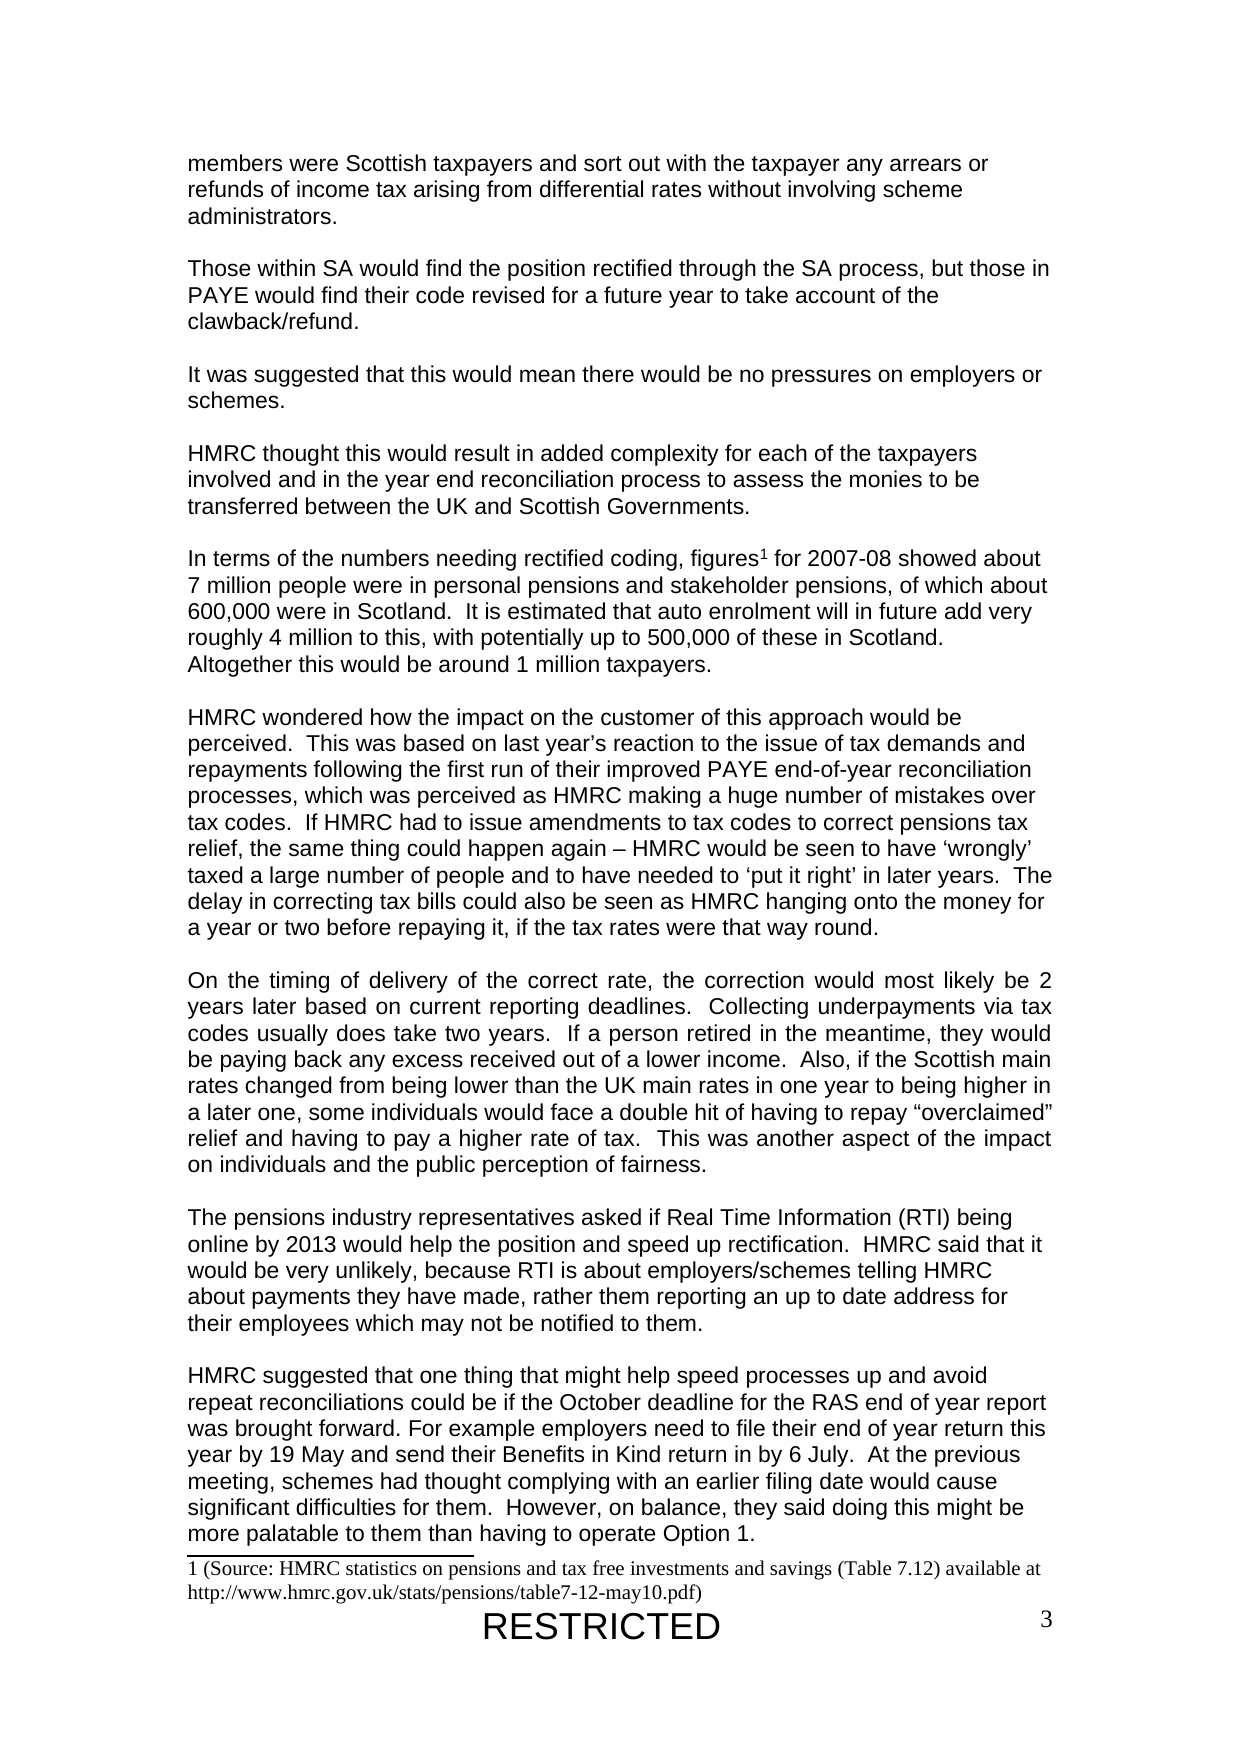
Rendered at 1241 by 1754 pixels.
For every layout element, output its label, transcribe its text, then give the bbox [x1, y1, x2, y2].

text members were Scottish taxpayers and sort out with the taxpayer any arrears or refunds of income tax arising from differential rates without involving scheme administrators. [187, 150, 1053, 229]
text The pensions industry representatives asked if Real Time Information (RTI) being online by 2013 would help the position and speed up rectification. HMRC said that it would be very unlikely, because RTI is about employers/schemes telling HMRC about payments they have made, rather them reporting an up to date address for their employees which may not be notified to them. [187, 1204, 1053, 1336]
text In terms of the numbers needing rectified coding, figures for 2007-08 showed about 7 million people were in personal pensions and stakeholder pensions, of which about 600,000 were in Scotland. It is estimated that auto enrolment will in future add very roughly 4 million to this, with potentially up to 500,000 of these in Scotland. Altogether this would be around 1 million taxpayers. [187, 545, 1053, 677]
text It was suggested that this would mean there would be no pressures on employers or schemes. [187, 361, 1053, 413]
text HMRC suggested that one thing that might help speed processes up and avoid repeat reconciliations could be if the October deadline for the RAS end of year report was brought forward. For example employers need to file their end of year return this year by 19 May and send their Benefits in Kind return in by 6 July. At the previous meeting, schemes had thought complying with an earlier filing date would cause significant difficulties for them. However, on balance, they said doing this might be more palatable to them than having to operate Option 1. [187, 1362, 1053, 1547]
text (Source: HMRC statistics on pensions and tax free investments and savings (Table 7.12) available at http://www.hmrc.gov.uk/stats/pensions/table7-12-may10.pdf) [187, 1556, 1053, 1604]
text HMRC wondered how the impact on the customer of this approach would be perceived. This was based on last year’s reaction to the issue of tax demands and repayments following the first run of their improved PAYE end-of-year reconciliation processes, which was perceived as HMRC making a huge number of mistakes over tax codes. If HMRC had to issue amendments to tax codes to correct pensions tax relief, the same thing could happen again – HMRC would be seen to have ‘wrongly’ taxed a large number of people and to have needed to ‘put it right’ in later years. The delay in correcting tax bills could also be seen as HMRC hanging onto the money for a year or two before repaying it, if the tax rates were that way round. [187, 703, 1053, 941]
text On the timing of delivery of the correct rate, the correction would most likely be 2 years later based on current reporting deadlines. Collecting underpayments via tax codes usually does take two years. If a person retired in the meantime, they would be paying back any excess received out of a lower income. Also, if the Scottish main rates changed from being lower than the UK main rates in one year to being higher in a later one, some individuals would face a double hit of having to repay “overclaimed” relief and having to pay a higher rate of tax. This was another aspect of the impact on individuals and the public perception of fairness. [187, 967, 1053, 1178]
text Those within SA would find the position rectified through the SA process, but those in PAYE would find their code revised for a future year to take account of the clawback/refund. [187, 255, 1053, 334]
text HMRC thought this would result in added complexity for each of the taxpayers involved and in the year end reconciliation process to assess the monies to be transferred between the UK and Scottish Governments. [187, 440, 1053, 519]
